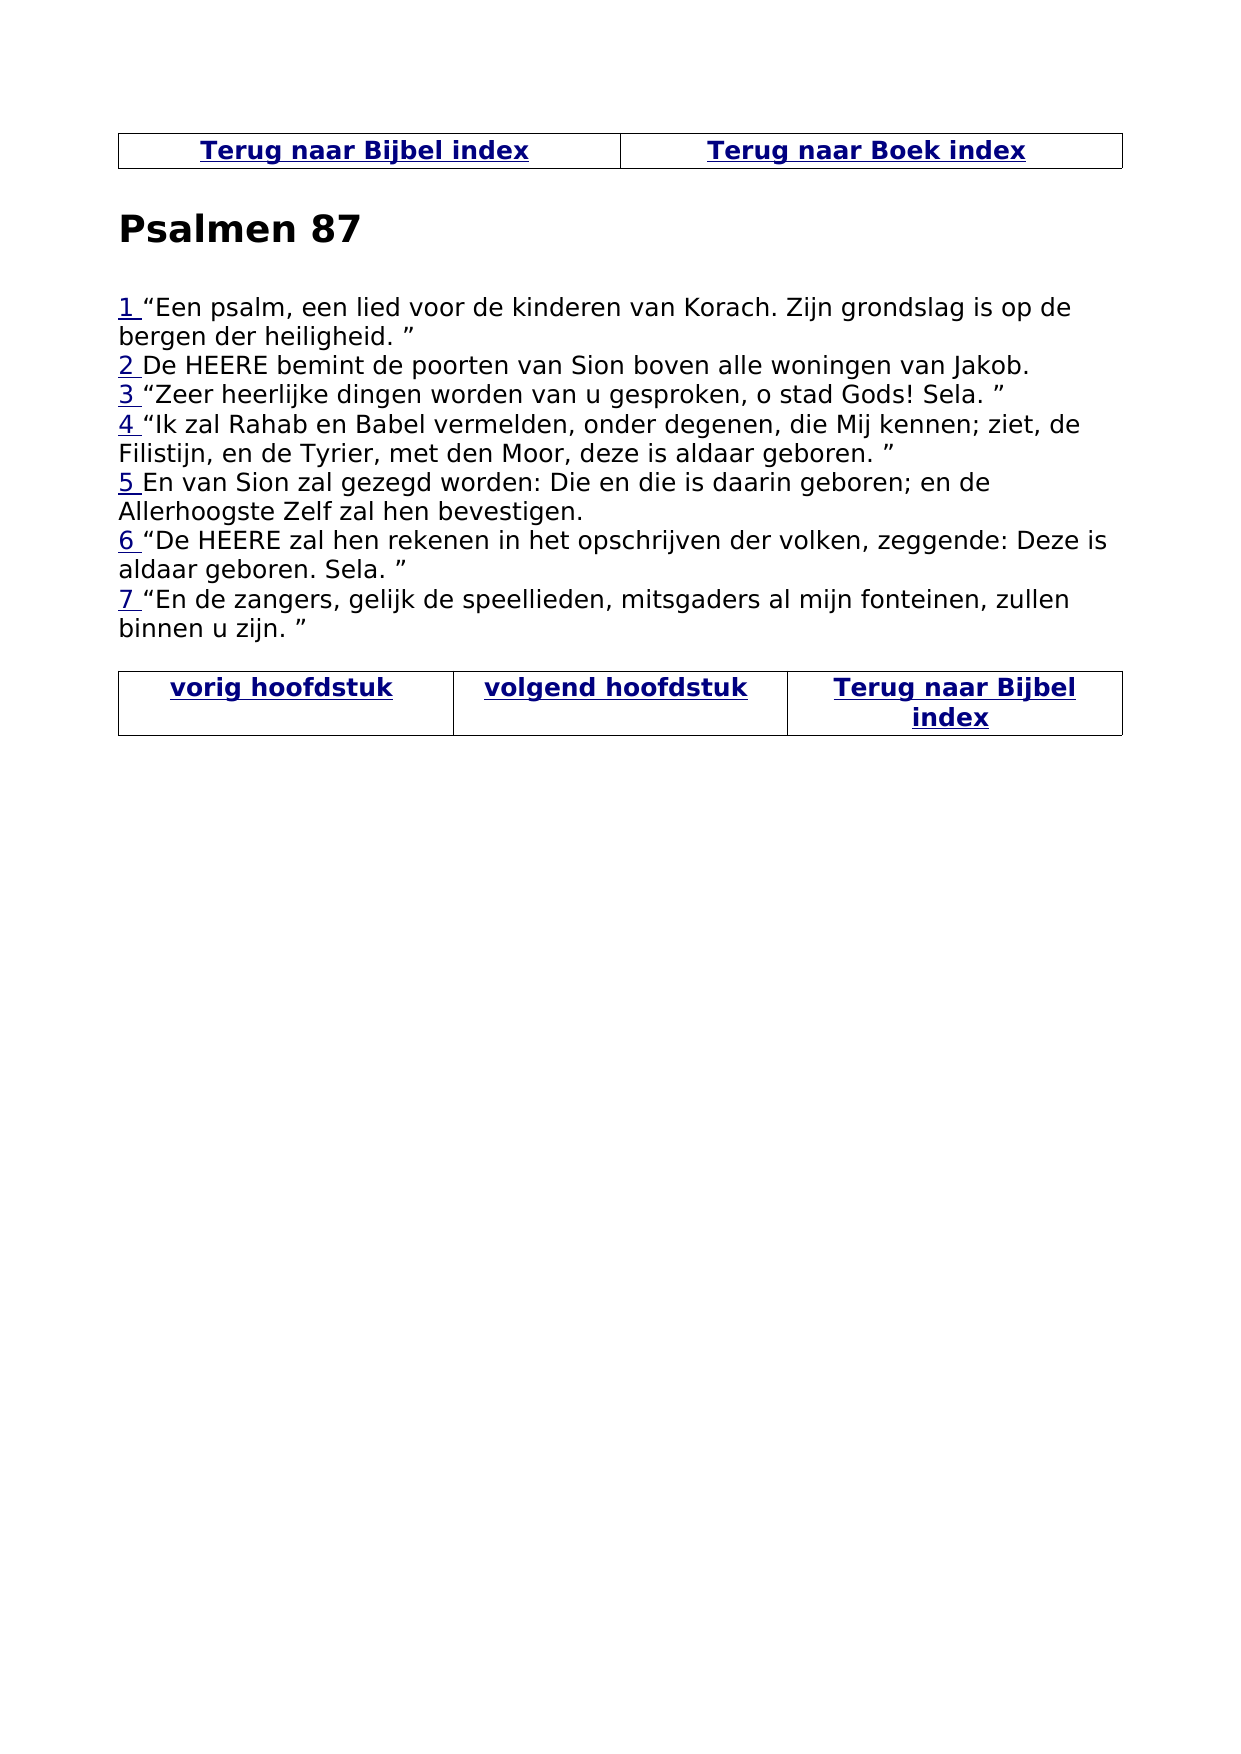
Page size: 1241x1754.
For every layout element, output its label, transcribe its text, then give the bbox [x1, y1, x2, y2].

table_header vorig hoofdstuk [119, 672, 453, 735]
table_header Terug naar Bijbel index [788, 672, 1122, 735]
table_header Terug naar Boek index [621, 134, 1122, 168]
subtitle Psalmen 87 [118, 208, 1122, 252]
table_header Terug naar Bijbel index [119, 134, 620, 168]
text 1 “Een psalm, een lied voor de kinderen van Korach. Zijn grondslag is op de bergen der heiligheid. ” 2 De HEERE bemint de poorten van Sion boven alle woningen van Jakob. 3 “Zeer heerlijke dingen worden van u gesproken, o stad Gods! Sela. ” 4 “Ik zal Rahab en Babel vermelden, onder degenen, die Mij kennen; ziet, de Filistijn, en de Tyrier, met den Moor, deze is aldaar geboren. ” 5 En van Sion zal gezegd worden: Die en die is daarin geboren; en de Allerhoogste Zelf zal hen bevestigen. 6 “De HEERE zal hen rekenen in het opschrijven der volken, zeggende: Deze is aldaar geboren. Sela. ” 7 “En de zangers, gelijk de speellieden, mitsgaders al mijn fonteinen, zullen binnen u zijn. ” [118, 264, 1122, 643]
table_header volgend hoofdstuk [454, 672, 787, 735]
